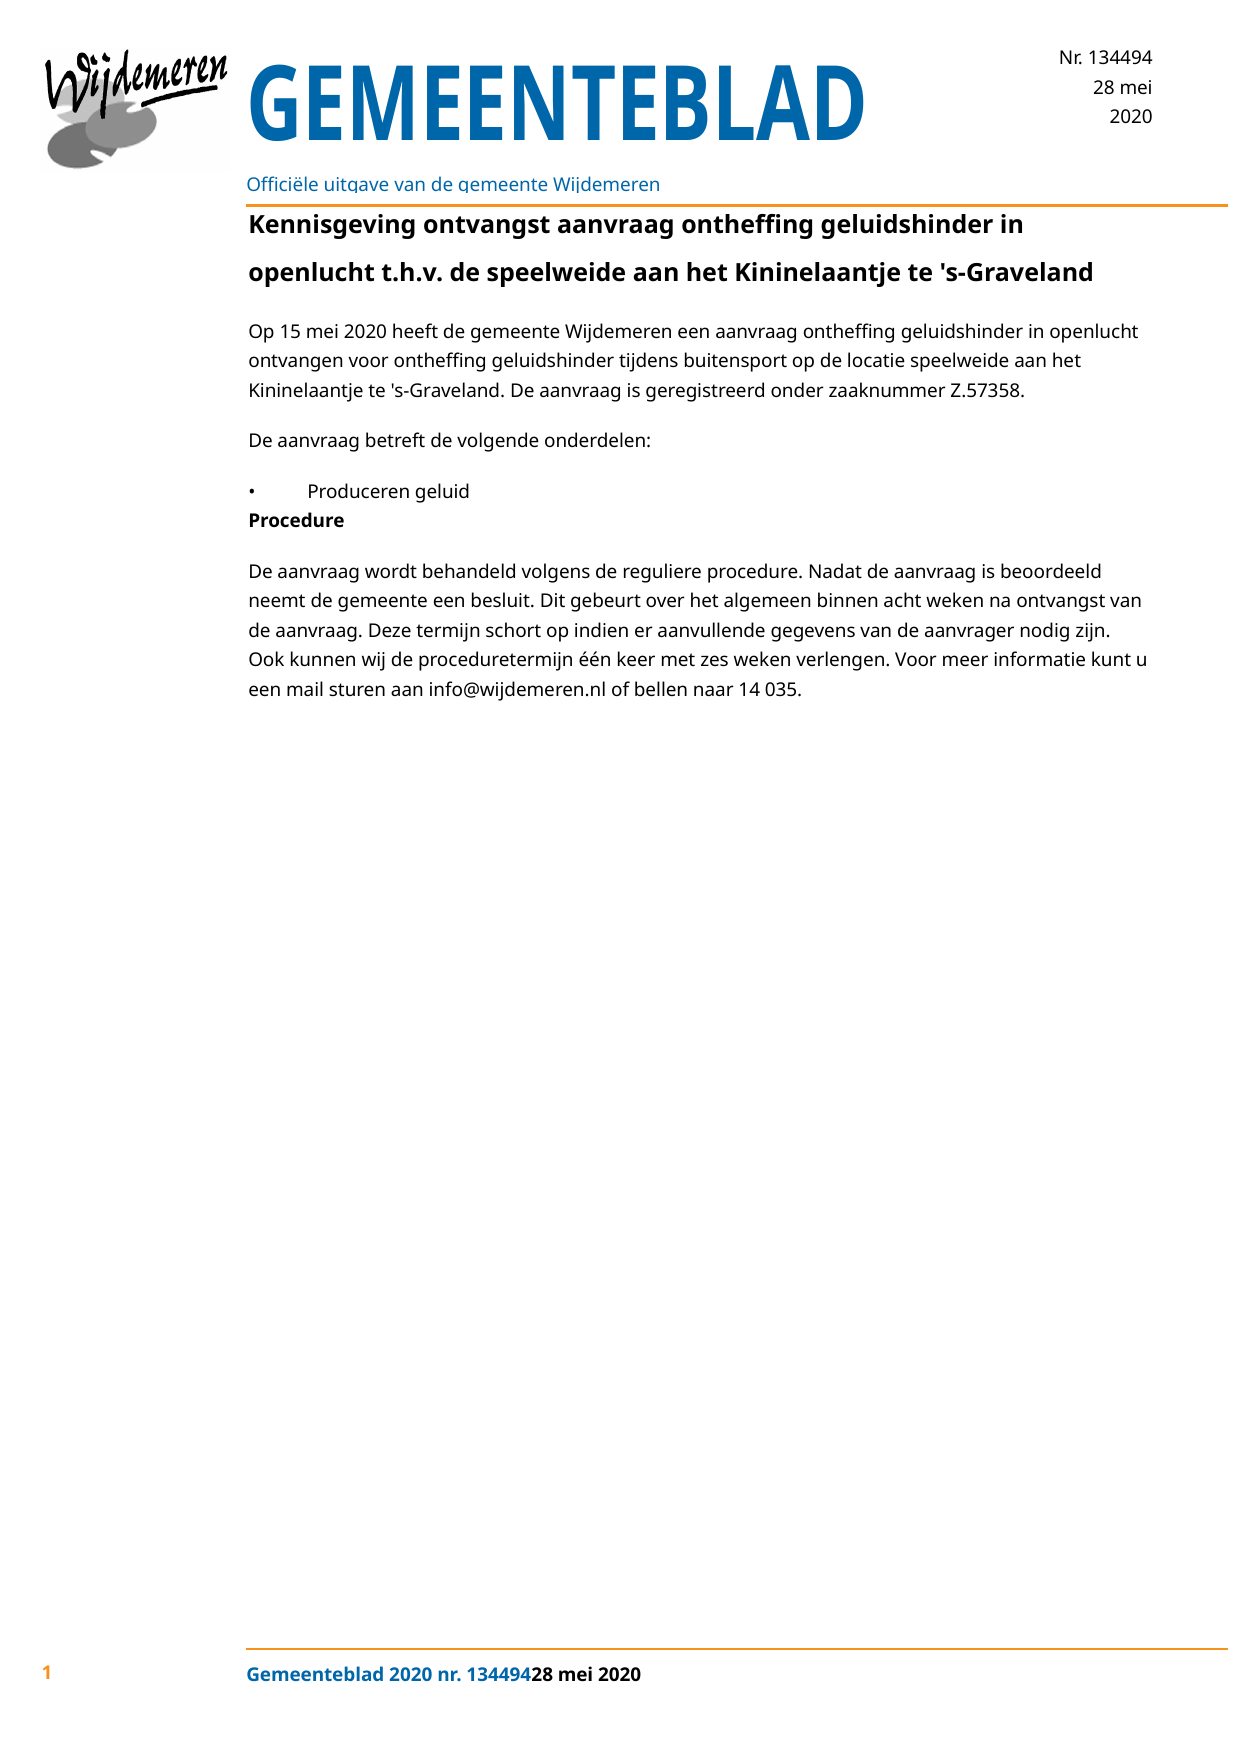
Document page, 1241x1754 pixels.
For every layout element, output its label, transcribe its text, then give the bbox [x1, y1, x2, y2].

text De aanvraag betreft de volgende onderdelen: [248, 427, 1152, 453]
text Op 15 mei 2020 heeft de gemeente Wijdemeren een aanvraag ontheffing geluidshinder in openlucht ontvangen voor ontheffing geluidshinder tijdens buitensport op de locatie speelweide aan het Kininelaantje te 's-Graveland. De aanvraag is geregistreerd onder zaaknummer Z.57358. [248, 318, 1152, 403]
text Kennisgeving ontvangst aanvraag ontheffing geluidshinder in openlucht t.h.v. de speelweide aan het Kininelaantje te 's-Graveland [248, 207, 1152, 288]
text De aanvraag wordt behandeld volgens de reguliere procedure. Nadat de aanvraag is beoordeeld neemt de gemeente een besluit. Dit gebeurt over het algemeen binnen acht weken na ontvangst van de aanvraag. Deze termijn schort op indien er aanvullende gegevens van de aanvrager nodig zijn. Ook kunnen wij de proceduretermijn één keer met zes weken verlengen. Voor meer informatie kunt u een mail sturen aan info@wijdemeren.nl of bellen naar 14 035. [248, 558, 1152, 702]
list Produceren geluid [248, 478, 1152, 504]
picture [41, 47, 231, 172]
text Procedure [248, 507, 1152, 533]
